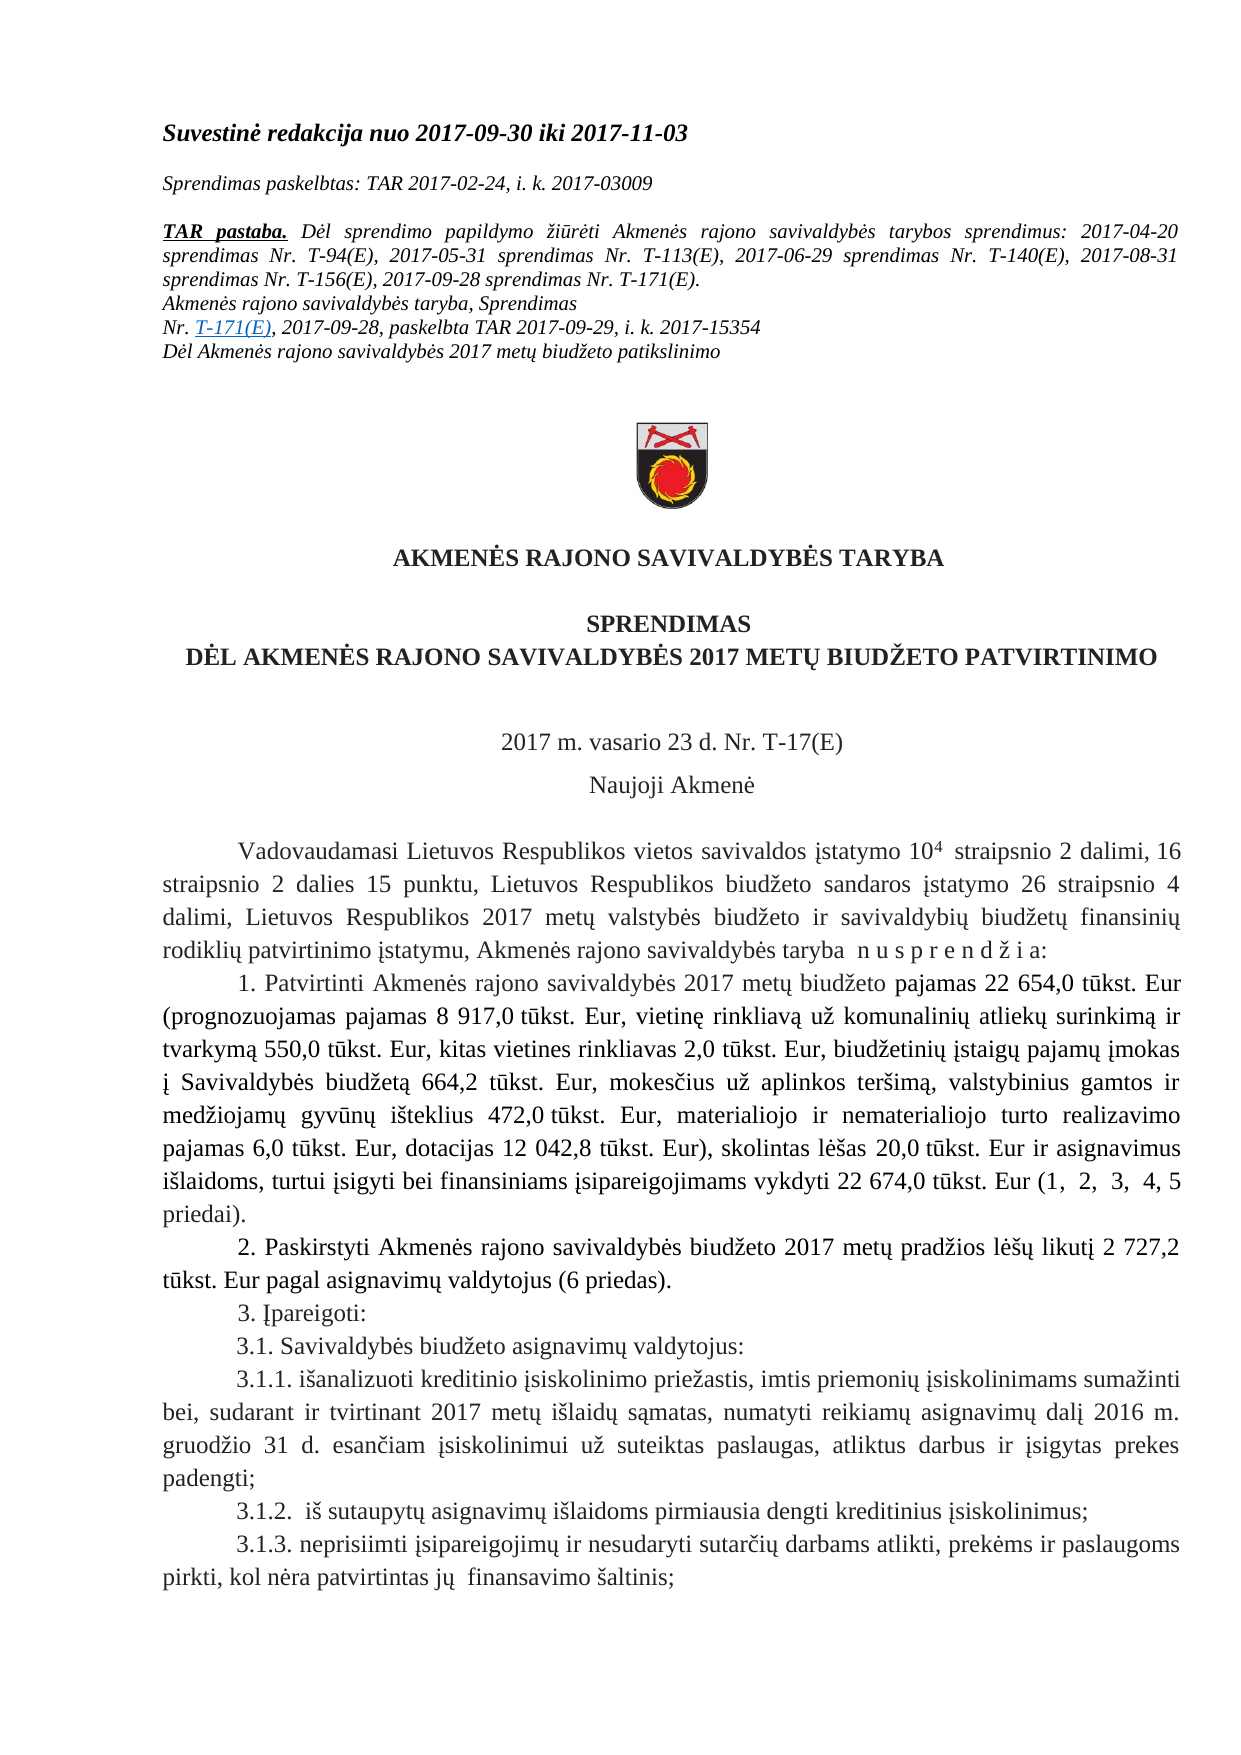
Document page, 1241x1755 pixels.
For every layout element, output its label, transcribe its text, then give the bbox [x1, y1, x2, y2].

text DĖL AKMENĖS RAJONO SAVIVALDYBĖS 2017 METŲ BIUDŽETO PATVIRTINIMO [162, 642, 1181, 671]
text 3.1.2. iš sutaupytų asignavimų išlaidoms pirmiausia dengti kreditinius įsiskolinimus; [162, 1496, 1181, 1525]
text Akmenės rajono savivaldybės taryba, Sprendimas [162, 291, 1181, 315]
text 2017 m. vasario 23 d. Nr. T-17(E) [162, 727, 1181, 756]
text Naujoji Akmenė [162, 770, 1181, 799]
text SPRENDIMAS [162, 609, 1181, 638]
text 3.1. Savivaldybės biudžeto asignavimų valdytojus: [162, 1331, 1181, 1360]
text TAR pastaba. Dėl sprendimo papildymo žiūrėti Akmenės rajono savivaldybės tarybos sprendimus: 2017-04-20 sprendimas Nr. T-94(E), 2017-05-31 sprendimas Nr. T-113(E), 2017-06-29 sprendimas Nr. T-140(E), 2017-08-31 sprendimas Nr. T-156(E), 2017-09-28 sprendimas Nr. T-171(E). [162, 219, 1181, 291]
text Vadovaudamasi Lietuvos Respublikos vietos savivaldos įstatymo 104 straipsnio 2 dalimi, 16 straipsnio 2 dalies 15 punktu, Lietuvos Respublikos biudžeto sandaros įstatymo 26 straipsnio 4 dalimi, Lietuvos Respublikos 2017 metų valstybės biudžeto ir savivaldybių biudžetų finansinių rodiklių patvirtinimo įstatymu, Akmenės rajono savivaldybės taryba n u s p r e n d ž i a: [162, 836, 1181, 964]
text 3.1.3. neprisiimti įsipareigojimų ir nesudaryti sutarčių darbams atlikti, prekėms ir paslaugoms pirkti, kol nėra patvirtintas jų finansavimo šaltinis; [162, 1529, 1181, 1591]
text Sprendimas paskelbtas: TAR 2017-02-24, i. k. 2017-03009 [162, 171, 1181, 195]
text AKMENĖS RAJONO SAVIVALDYBĖS TARYBA [162, 543, 1181, 572]
text 2. Paskirstyti Akmenės rajono savivaldybės biudžeto 2017 metų pradžios lėšų likutį 2 727,2 tūkst. Eur pagal asignavimų valdytojus (6 priedas). [162, 1232, 1181, 1294]
text Suvestinė redakcija nuo 2017-09-30 iki 2017-11-03 [162, 118, 1181, 147]
text 1. Patvirtinti Akmenės rajono savivaldybės 2017 metų biudžeto pajamas 22 654,0 tūkst. Eur (prognozuojamas pajamas 8 917,0 tūkst. Eur, vietinę rinkliavą už komunalinių atliekų surinkimą ir tvarkymą 550,0 tūkst. Eur, kitas vietines rinkliavas 2,0 tūkst. Eur, biudžetinių įstaigų pajamų įmokas į Savivaldybės biudžetą 664,2 tūkst. Eur, mokesčius už aplinkos teršimą, valstybinius gamtos ir medžiojamų gyvūnų išteklius 472,0 tūkst. Eur, materialiojo ir nematerialiojo turto realizavimo pajamas 6,0 tūkst. Eur, dotacijas 12 042,8 tūkst. Eur), skolintas lėšas 20,0 tūkst. Eur ir asignavimus išlaidoms, turtui įsigyti bei finansiniams įsipareigojimams vykdyti 22 674,0 tūkst. Eur (1, 2, 3, 4, 5 priedai). [162, 968, 1181, 1228]
text Nr. T-171(E), 2017-09-28, paskelbta TAR 2017-09-29, i. k. 2017-15354 [162, 315, 1181, 339]
text Dėl Akmenės rajono savivaldybės 2017 metų biudžeto patikslinimo [162, 339, 1181, 363]
text 3. Įpareigoti: [162, 1298, 1181, 1327]
text 3.1.1. išanalizuoti kreditinio įsiskolinimo priežastis, imtis priemonių įsiskolinimams sumažinti bei, sudarant ir tvirtinant 2017 metų išlaidų sąmatas, numatyti reikiamų asignavimų dalį 2016 m. gruodžio 31 d. esančiam įsiskolinimui už suteiktas paslaugas, atliktus darbus ir įsigytas prekes padengti; [162, 1364, 1181, 1492]
